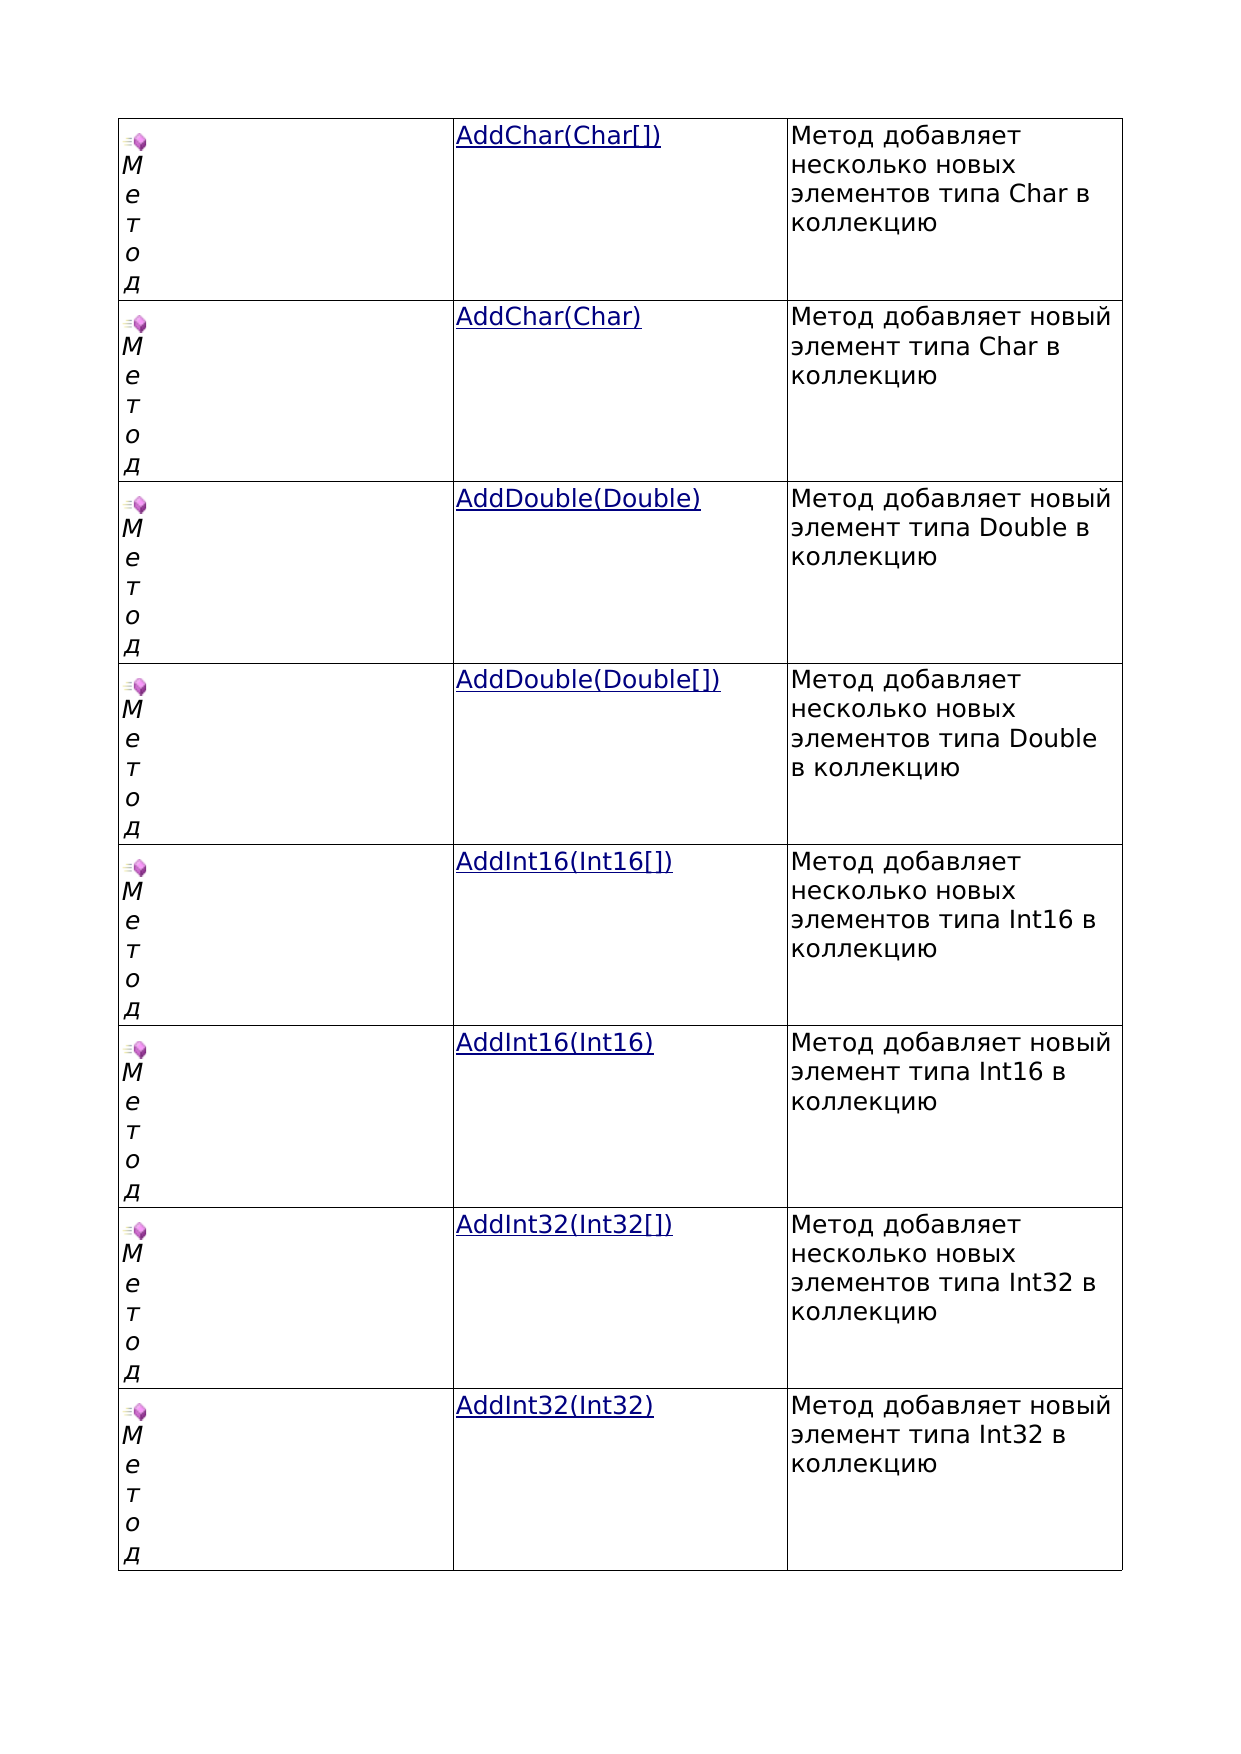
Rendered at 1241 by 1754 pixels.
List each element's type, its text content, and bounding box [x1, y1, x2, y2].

picture [121, 1041, 147, 1059]
table_cell AddChar(Char) [454, 301, 787, 481]
table_cell AddInt32(Int32) [454, 1389, 787, 1570]
table_cell AddDouble(Double) [454, 482, 787, 662]
picture [121, 859, 147, 877]
picture [121, 496, 147, 514]
table_cell [119, 119, 453, 299]
table_cell [119, 845, 453, 1025]
table_cell Метод добавляет новый элемент типа Int16 в коллекцию [788, 1026, 1122, 1207]
table_cell [119, 1208, 453, 1388]
table_cell Метод добавляет несколько новых элементов типа Int16 в коллекцию [788, 845, 1122, 1025]
table_cell Метод добавляет несколько новых элементов типа Char в коллекцию [788, 119, 1122, 299]
picture [121, 1222, 147, 1240]
picture [121, 1403, 147, 1421]
table_cell Метод добавляет новый элемент типа Int32 в коллекцию [788, 1389, 1122, 1570]
table_cell Метод добавляет новый элемент типа Char в коллекцию [788, 301, 1122, 481]
table_cell [119, 1026, 453, 1207]
table_cell AddDouble(Double[]) [454, 664, 787, 844]
table_cell [119, 482, 453, 662]
table_cell Метод добавляет несколько новых элементов типа Double в коллекцию [788, 664, 1122, 844]
table_cell AddInt32(Int32[]) [454, 1208, 787, 1388]
table_cell Метод добавляет новый элемент типа Double в коллекцию [788, 482, 1122, 662]
table_cell AddChar(Char[]) [454, 119, 787, 299]
picture [121, 315, 147, 333]
picture [121, 678, 147, 696]
table_cell [119, 1389, 453, 1570]
table_cell [119, 301, 453, 481]
table_cell Метод добавляет несколько новых элементов типа Int32 в коллекцию [788, 1208, 1122, 1388]
table_cell [119, 664, 453, 844]
table_cell AddInt16(Int16) [454, 1026, 787, 1207]
picture [121, 133, 147, 151]
table_cell AddInt16(Int16[]) [454, 845, 787, 1025]
